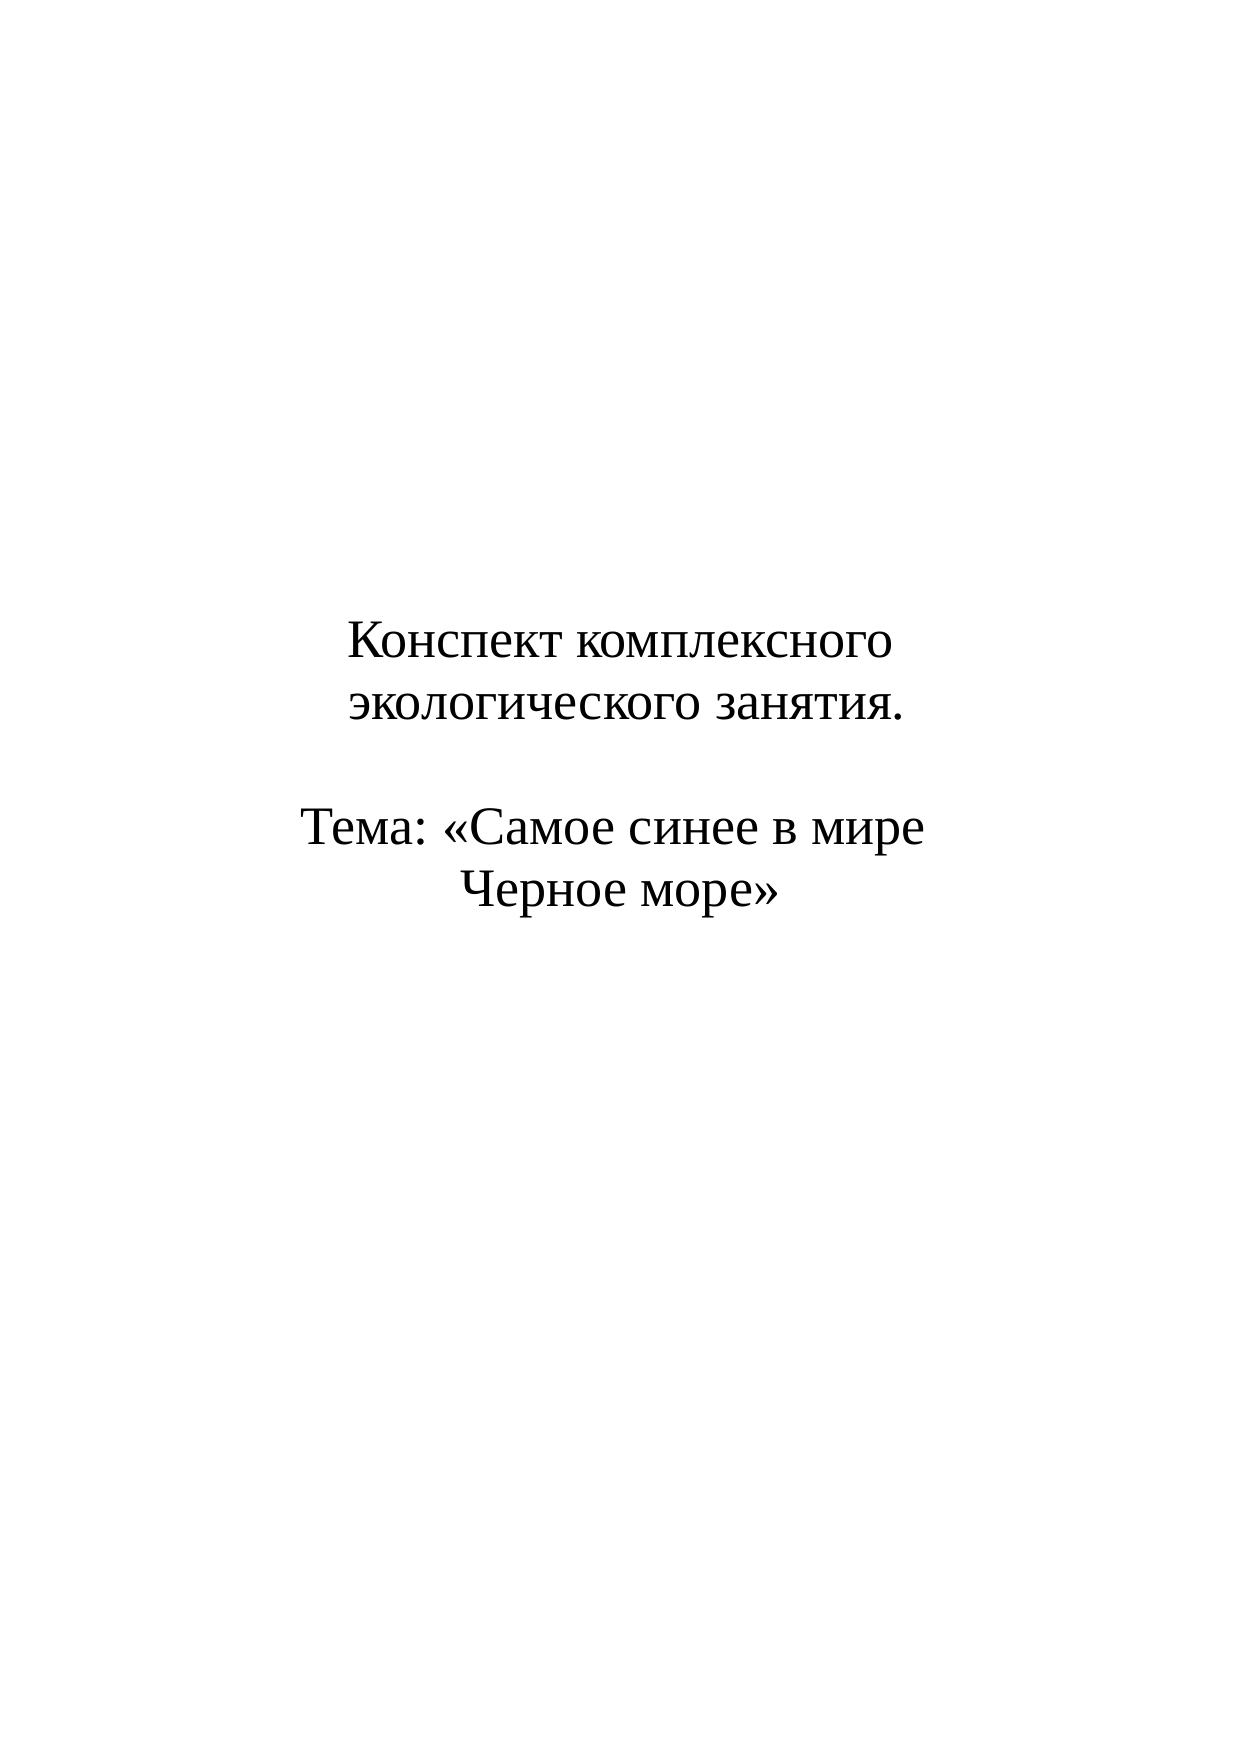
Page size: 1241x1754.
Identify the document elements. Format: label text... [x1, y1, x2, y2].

text экологического занятия. [118, 669, 1122, 731]
text Тема: «Самое синее в мире [118, 794, 1122, 856]
text Конспект комплексного [118, 607, 1122, 669]
text Черное море» [118, 856, 1122, 918]
